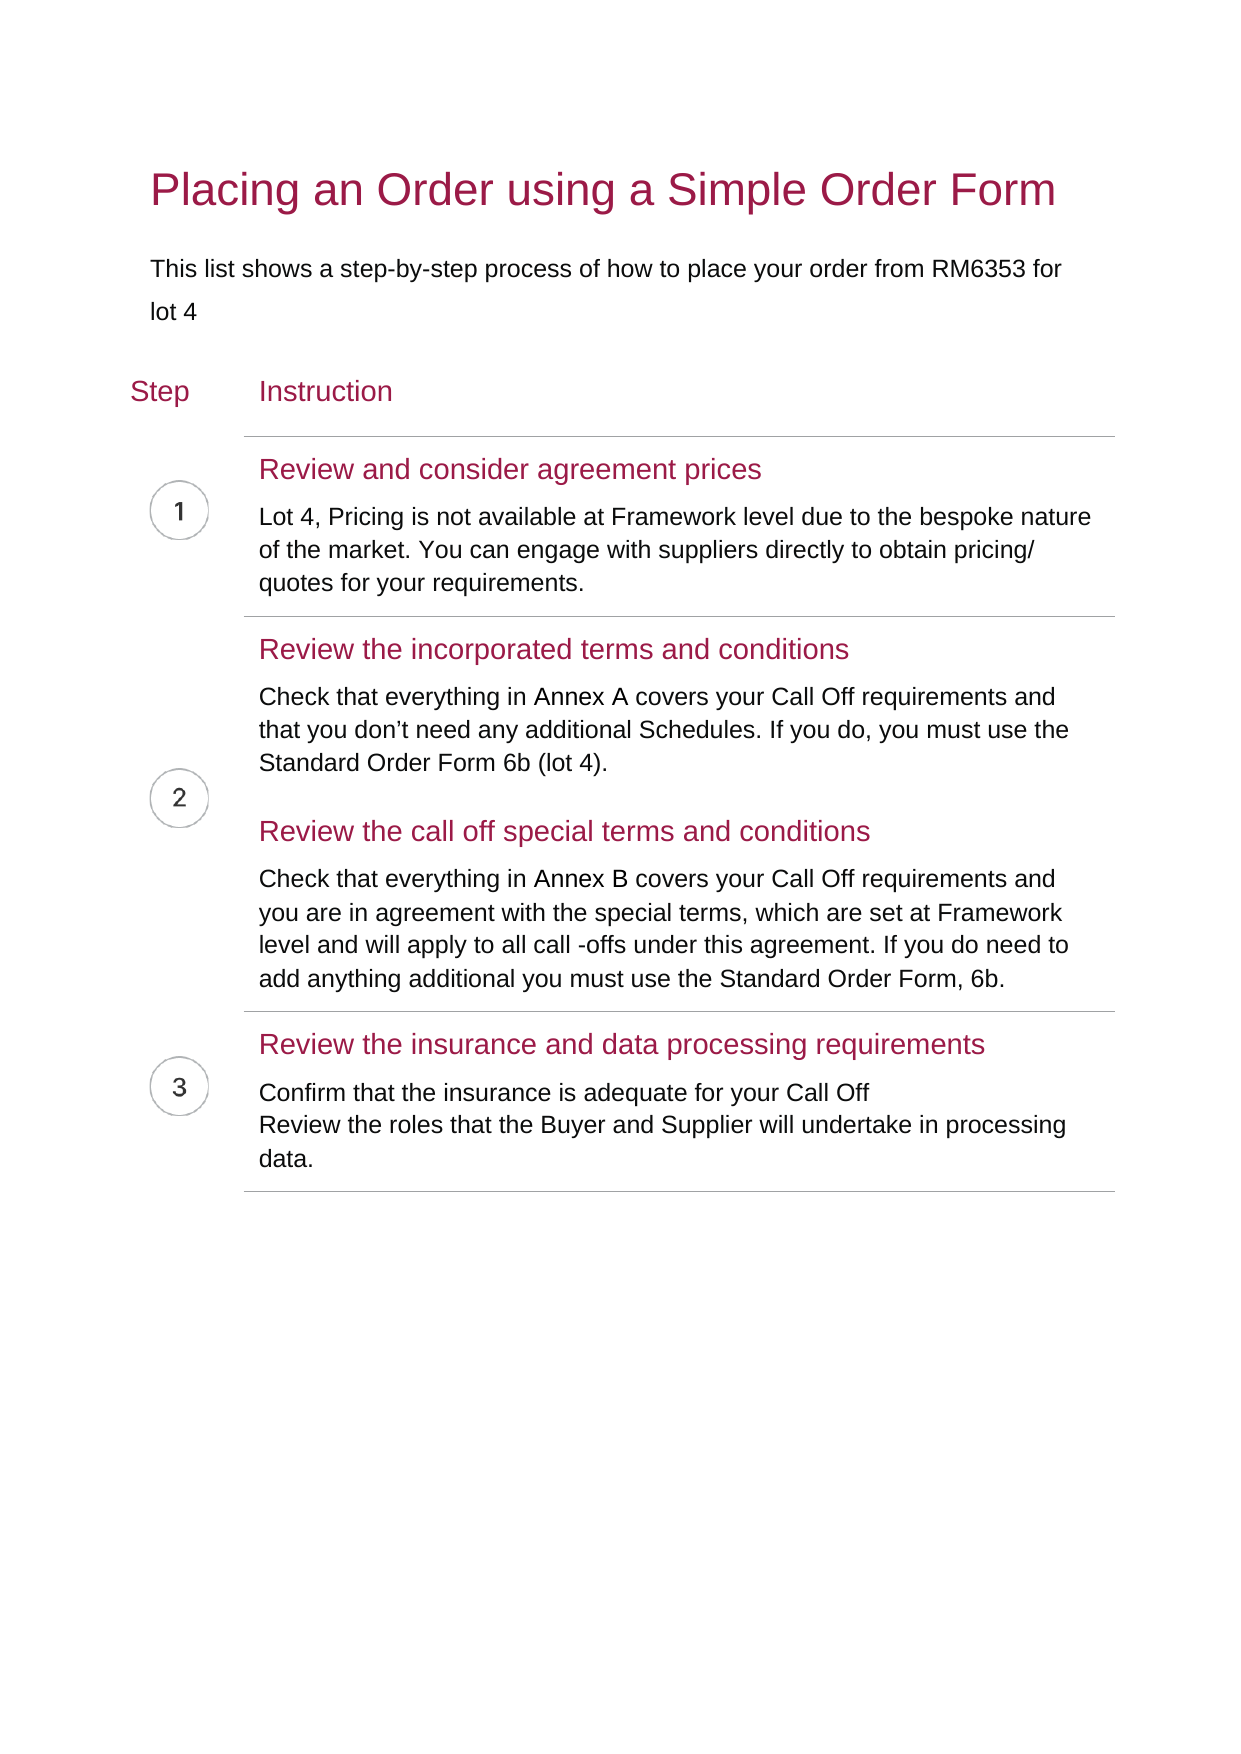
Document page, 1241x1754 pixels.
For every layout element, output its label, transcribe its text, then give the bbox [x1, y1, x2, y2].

table_cell Review the insurance and data processing requirements Confirm that the insurance is adequate for your Call Off Review the roles that the Buyer and Supplier will undertake in processing data. [244, 1012, 1114, 1191]
table_cell Review the incorporated terms and conditions Check that everything in Annex A covers your Call Off requirements and that you don’t need any additional Schedules. If you do, you must use the Standard Order Form 6b (lot 4). Review the call off special terms and conditions Check that everything in Annex B covers your Call Off requirements and you are in agreement with the special terms, which are set at Framework level and will apply to all call -offs under this agreement. If you do need to add anything additional you must use the Standard Order Form, 6b. [244, 617, 1114, 1011]
table_cell [115, 1011, 243, 1191]
subtitle Placing an Order using a Simple Order Form [150, 162, 1090, 215]
table_cell Review and consider agreement prices Lot 4, Pricing is not available at Framework level due to the bespoke nature of the market. You can engage with suppliers directly to obtain pricing/ quotes for your requirements. [244, 437, 1114, 616]
table_cell [115, 437, 243, 616]
table_header Instruction [244, 359, 1114, 436]
table_cell [1115, 1011, 1126, 1191]
table_cell [115, 616, 243, 1011]
table_cell [1115, 436, 1126, 616]
text This list shows a step-by-step process of how to place your order from RM6353 for lot 4 [150, 254, 1090, 326]
table_header [1115, 359, 1126, 436]
table_header Step [115, 359, 243, 436]
table_cell [1115, 616, 1126, 1011]
